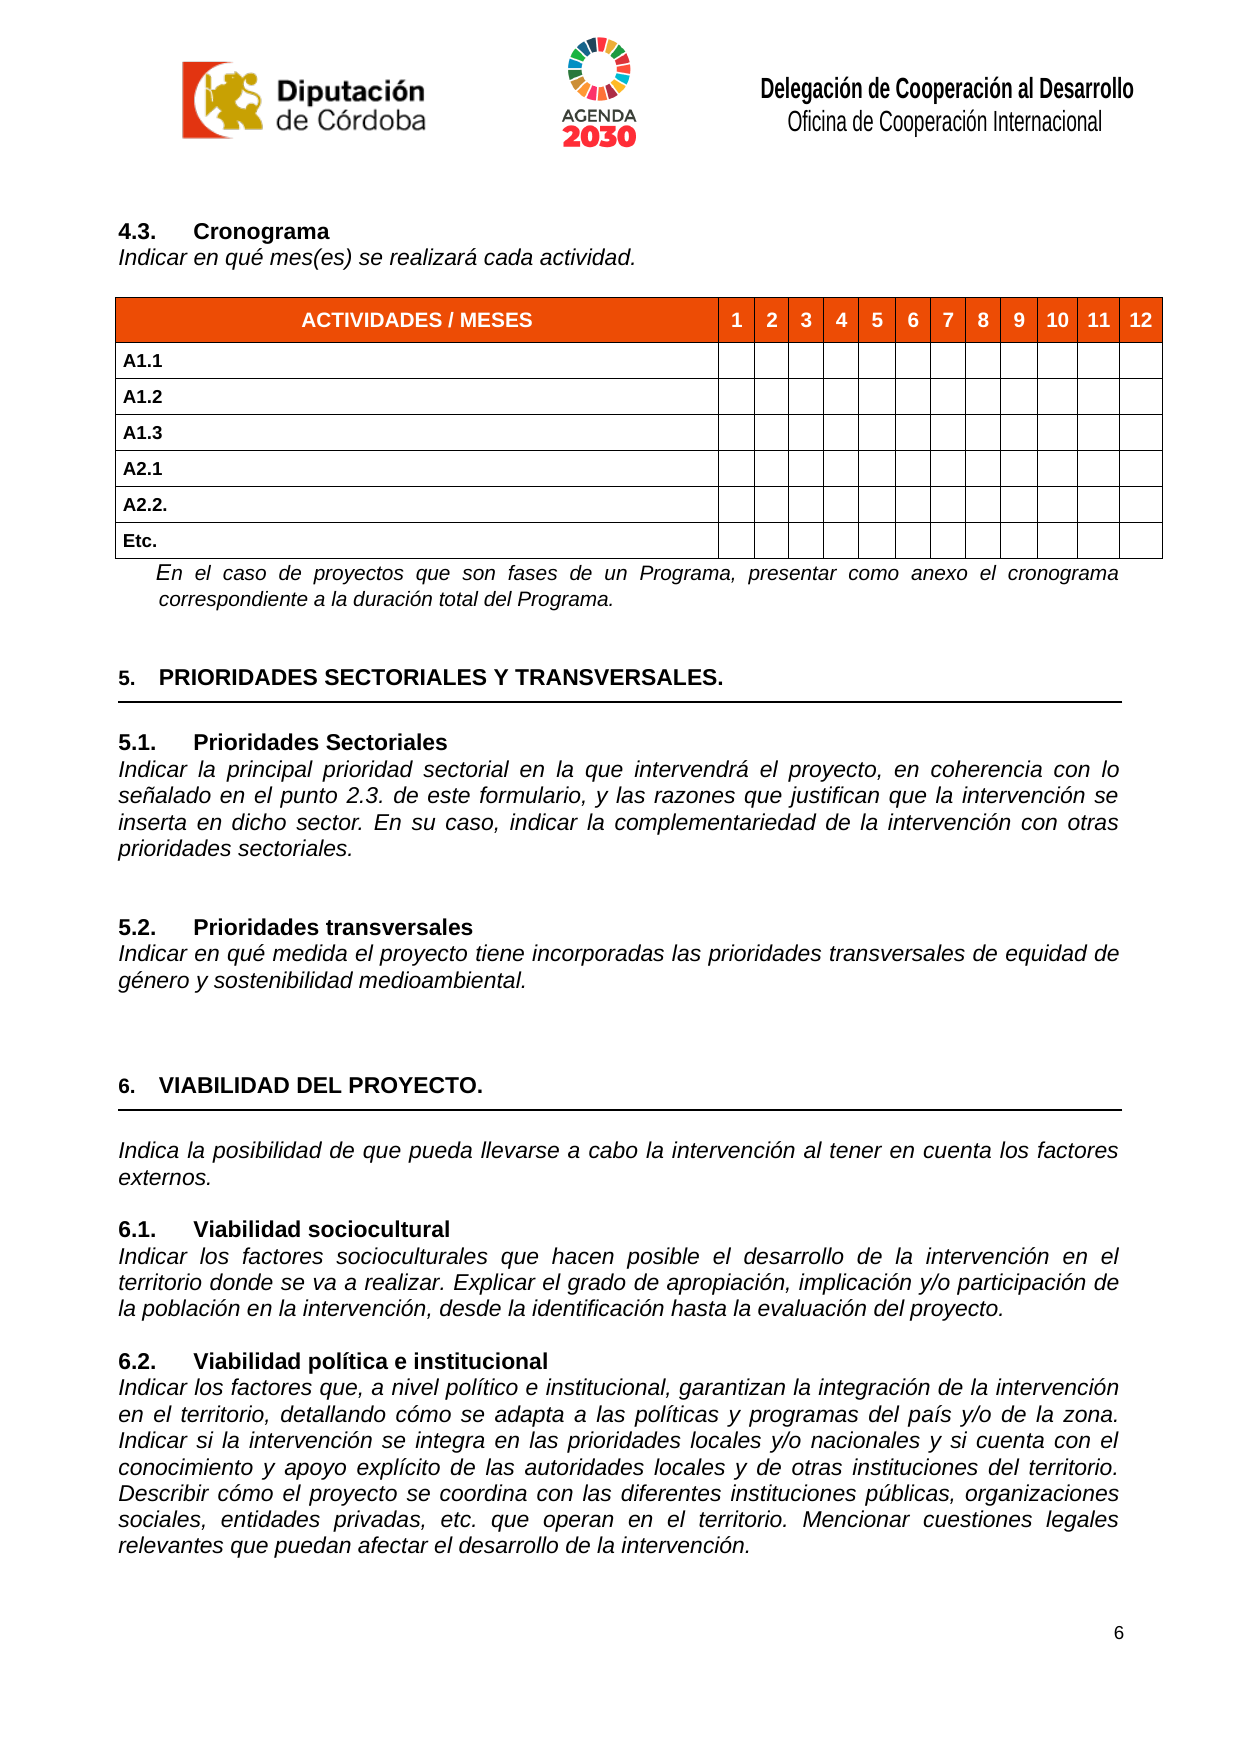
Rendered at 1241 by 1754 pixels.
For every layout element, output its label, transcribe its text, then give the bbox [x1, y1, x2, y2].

text Indicar los factores que, a nivel político e institucional, garantizan la integración de la intervención en el territorio, detallando cómo se adapta a las políticas y programas del país y/o de la zona. Indicar si la intervención se integra en las prioridades locales y/o nacionales y si cuenta con el conocimiento y apoyo explícito de las autoridades locales y de otras instituciones del territorio. Describir cómo el proyecto se coordina con las diferentes instituciones públicas, organizaciones sociales, entidades privadas, etc. que operan en el territorio. Mencionar cuestiones legales relevantes que puedan afectar el desarrollo de la intervención. [118, 1374, 1122, 1559]
list Viabilidad política e institucional [118, 1348, 1122, 1374]
list Prioridades Sectoriales [118, 729, 1122, 756]
table_cell [859, 379, 895, 414]
table_cell [789, 523, 823, 558]
table_cell [1001, 343, 1037, 378]
table_cell [1120, 487, 1162, 522]
table_cell [1120, 523, 1162, 558]
table_cell [1001, 379, 1037, 414]
table_header 12 [1120, 298, 1162, 342]
text Indicar en qué mes(es) se realizará cada actividad. [118, 244, 1122, 271]
table_cell [896, 379, 930, 414]
table_cell [1001, 451, 1037, 486]
table_cell [719, 379, 754, 414]
picture [548, 22, 650, 158]
table_cell [719, 415, 754, 450]
table_cell [966, 415, 1000, 450]
table_cell [824, 379, 858, 414]
table_cell [789, 451, 823, 486]
table_cell [1078, 487, 1119, 522]
table_cell A1.3 [116, 415, 718, 450]
table_cell [1078, 415, 1119, 450]
table_cell [1120, 451, 1162, 486]
table_cell [755, 415, 788, 450]
table_cell [966, 523, 1000, 558]
table_header 7 [931, 298, 965, 342]
table_cell A2.1 [116, 451, 718, 486]
table_header 8 [966, 298, 1000, 342]
table_cell [1078, 451, 1119, 486]
table_cell [1120, 415, 1162, 450]
table_cell [789, 379, 823, 414]
table_cell [1001, 487, 1037, 522]
table_header 9 [1001, 298, 1037, 342]
text Indicar en qué medida el proyecto tiene incorporadas las prioridades transversales de equidad de género y sostenibilidad medioambiental. [118, 940, 1122, 993]
table_cell [824, 523, 858, 558]
table_cell [931, 379, 965, 414]
table_cell A2.2. [116, 487, 718, 522]
text Indicar la principal prioridad sectorial en la que intervendrá el proyecto, en coherencia con lo señalado en el punto 2.3. de este formulario, y las razones que justifican que la intervención se inserta en dicho sector. En su caso, indicar la complementariedad de la intervención con otras prioridades sectoriales. [118, 756, 1122, 861]
table_cell [859, 451, 895, 486]
table_cell [896, 487, 930, 522]
table_cell [931, 523, 965, 558]
table_cell [1078, 343, 1119, 378]
table_cell [719, 523, 754, 558]
table_header ACTIVIDADES / MESES [116, 298, 718, 342]
list PRIORIDADES SECTORIALES Y TRANSVERSALES. [118, 664, 1122, 701]
table_cell [755, 379, 788, 414]
table_cell [1038, 415, 1077, 450]
table_header 4 [824, 298, 858, 342]
table_cell [1038, 343, 1077, 378]
table_header 6 [896, 298, 930, 342]
table_cell [719, 487, 754, 522]
table_cell [719, 451, 754, 486]
table_cell [1078, 379, 1119, 414]
table_cell [1120, 343, 1162, 378]
table_header 11 [1078, 298, 1119, 342]
table_header 2 [755, 298, 788, 342]
table_cell [789, 487, 823, 522]
table_cell [931, 487, 965, 522]
table_cell [1120, 379, 1162, 414]
table_cell [719, 343, 754, 378]
list VIABILIDAD DEL PROYECTO. [118, 1072, 1122, 1109]
table_cell [931, 451, 965, 486]
table_cell [824, 487, 858, 522]
table_cell [859, 523, 895, 558]
table_header 10 [1038, 298, 1077, 342]
table_cell [824, 343, 858, 378]
table_cell [1038, 451, 1077, 486]
table_cell [1001, 523, 1037, 558]
table_cell [896, 343, 930, 378]
table_cell [1038, 487, 1077, 522]
table_header 1 [719, 298, 754, 342]
table_header 5 [859, 298, 895, 342]
table_cell [859, 343, 895, 378]
table_cell [966, 343, 1000, 378]
table_cell [966, 379, 1000, 414]
table_cell [896, 451, 930, 486]
table_cell [966, 487, 1000, 522]
table_cell [859, 415, 895, 450]
table_cell [755, 487, 788, 522]
table_cell A1.2 [116, 379, 718, 414]
table_cell [755, 451, 788, 486]
table_cell [931, 415, 965, 450]
picture [159, 55, 450, 147]
table_cell [1038, 379, 1077, 414]
table_cell [755, 343, 788, 378]
table_cell Etc. [116, 523, 718, 558]
table_cell [824, 451, 858, 486]
table_cell [931, 343, 965, 378]
list Prioridades transversales [118, 914, 1122, 940]
table_cell A1.1 [116, 343, 718, 378]
table_cell [755, 523, 788, 558]
table_header 3 [789, 298, 823, 342]
text Indica la posibilidad de que pueda llevarse a cabo la intervención al tener en cuenta los factores externos. [118, 1137, 1122, 1190]
table_cell [1038, 523, 1077, 558]
text En el caso de proyectos que son fases de un Programa, presentar como anexo el cronograma correspondiente a la duración total del Programa. [118, 559, 1122, 611]
list Cronograma [118, 218, 1122, 244]
text Indicar los factores socioculturales que hacen posible el desarrollo de la intervención en el territorio donde se va a realizar. Explicar el grado de apropiación, implicación y/o participación de la población en la intervención, desde la identificación hasta la evaluación del proyecto. [118, 1243, 1122, 1322]
list Viabilidad sociocultural [118, 1216, 1122, 1243]
table_cell [896, 523, 930, 558]
table_cell [896, 415, 930, 450]
table_cell [824, 415, 858, 450]
table_cell [859, 487, 895, 522]
table_cell [966, 451, 1000, 486]
table_cell [789, 343, 823, 378]
table_cell [1078, 523, 1119, 558]
table_cell [1001, 415, 1037, 450]
table_cell [789, 415, 823, 450]
